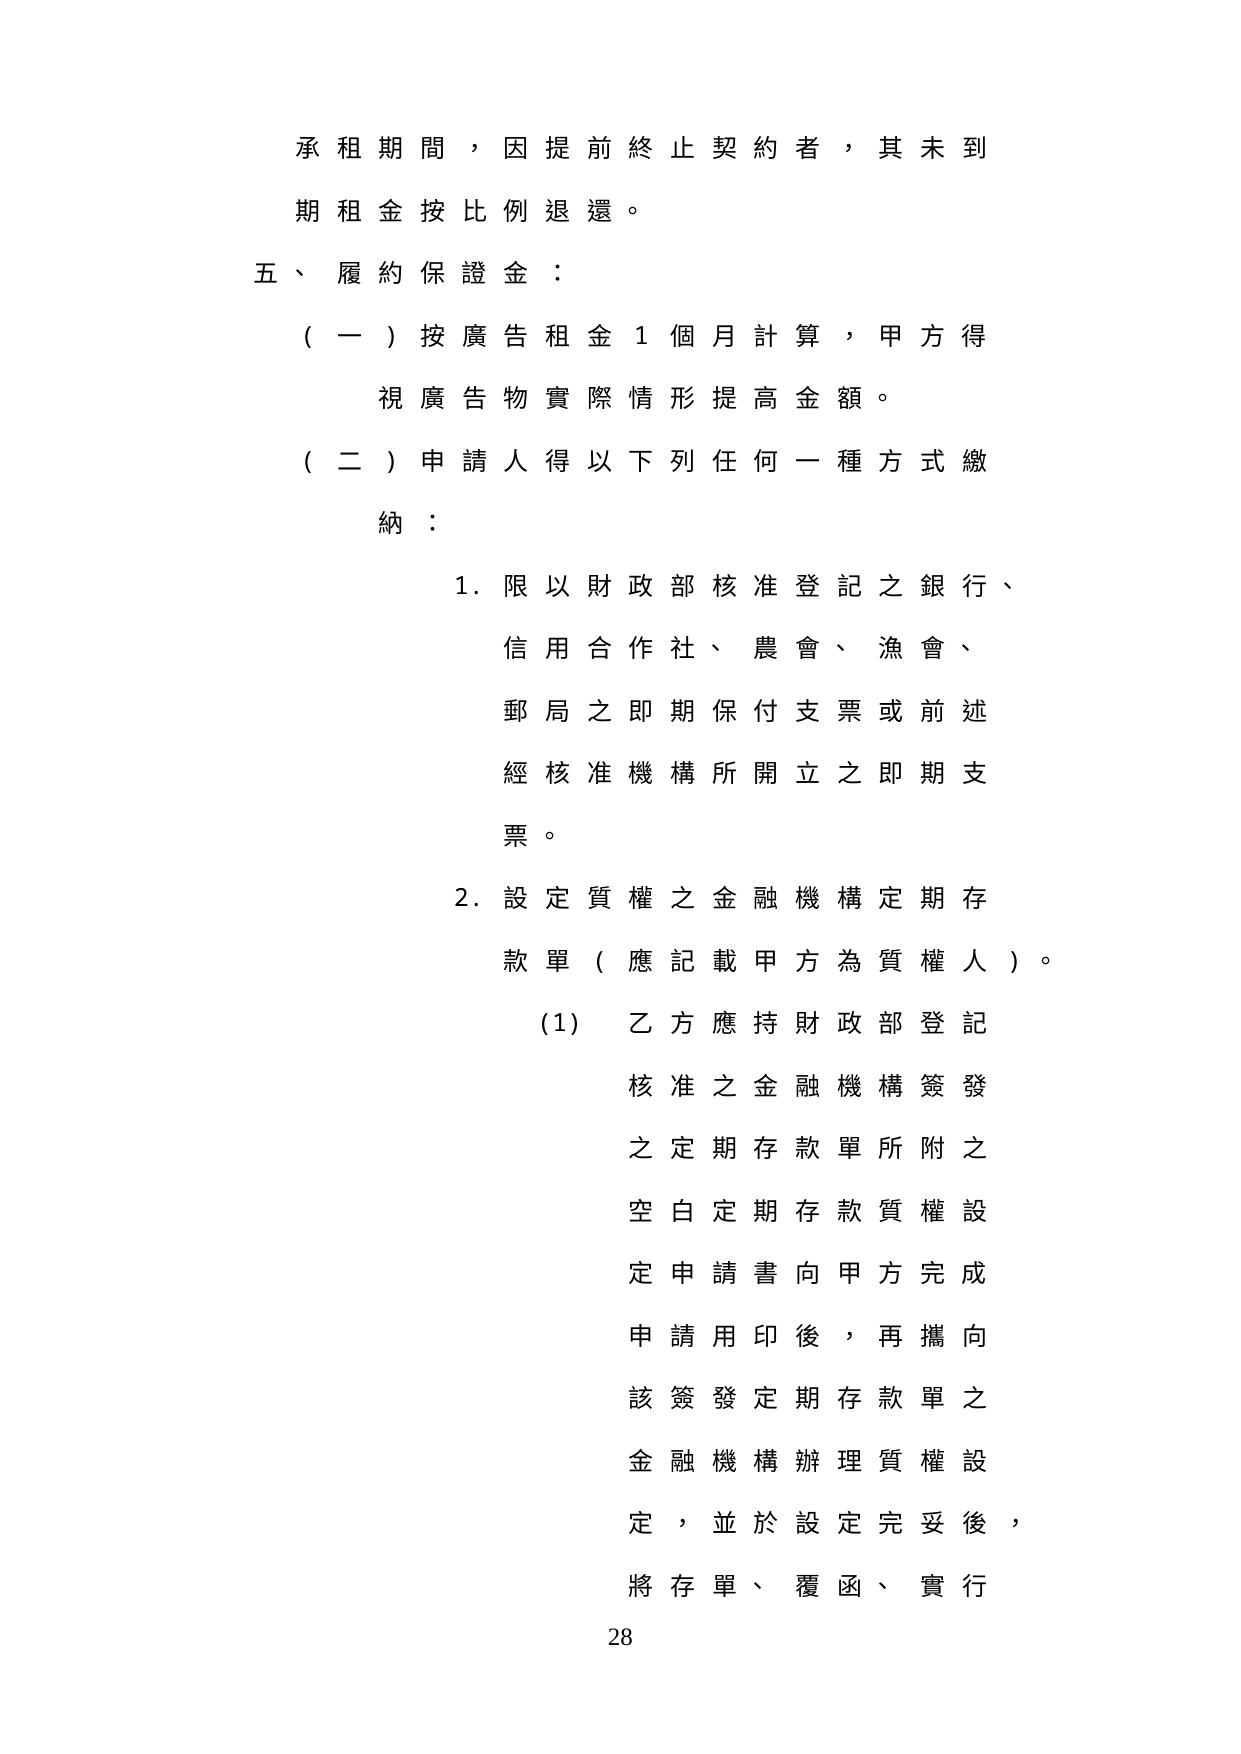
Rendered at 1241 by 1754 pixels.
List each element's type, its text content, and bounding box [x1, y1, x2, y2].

text (二)申請人得以下列任何一種方式繳納： [257, 418, 1033, 543]
list 限以財政部核准登記之銀行、信用合作社、農會、漁會、郵局之即期保付支票或前述經核准機構所開立之即期支票。 [445, 543, 1033, 855]
text (一)按廣告租金1個月計算，甲方得視廣告物實際情形提高金額。 [257, 293, 1033, 418]
list 設定質權之金融機構定期存款單(應記載甲方為質權人)。 [445, 855, 1033, 980]
list 乙方應持財政部登記核准之金融機構簽發之定期存款單所附之空白定期存款質權設定申請書向甲方完成申請用印後，再攜向該簽發定期存款單之金融機構辦理質權設定，並於設定完妥後，將存單、覆函、實行 [532, 980, 1033, 1605]
text 五、履約保證金： [207, 230, 1033, 293]
text 承租期間，因提前終止契約者，其未到期租金按比例退還。 [257, 105, 1033, 230]
